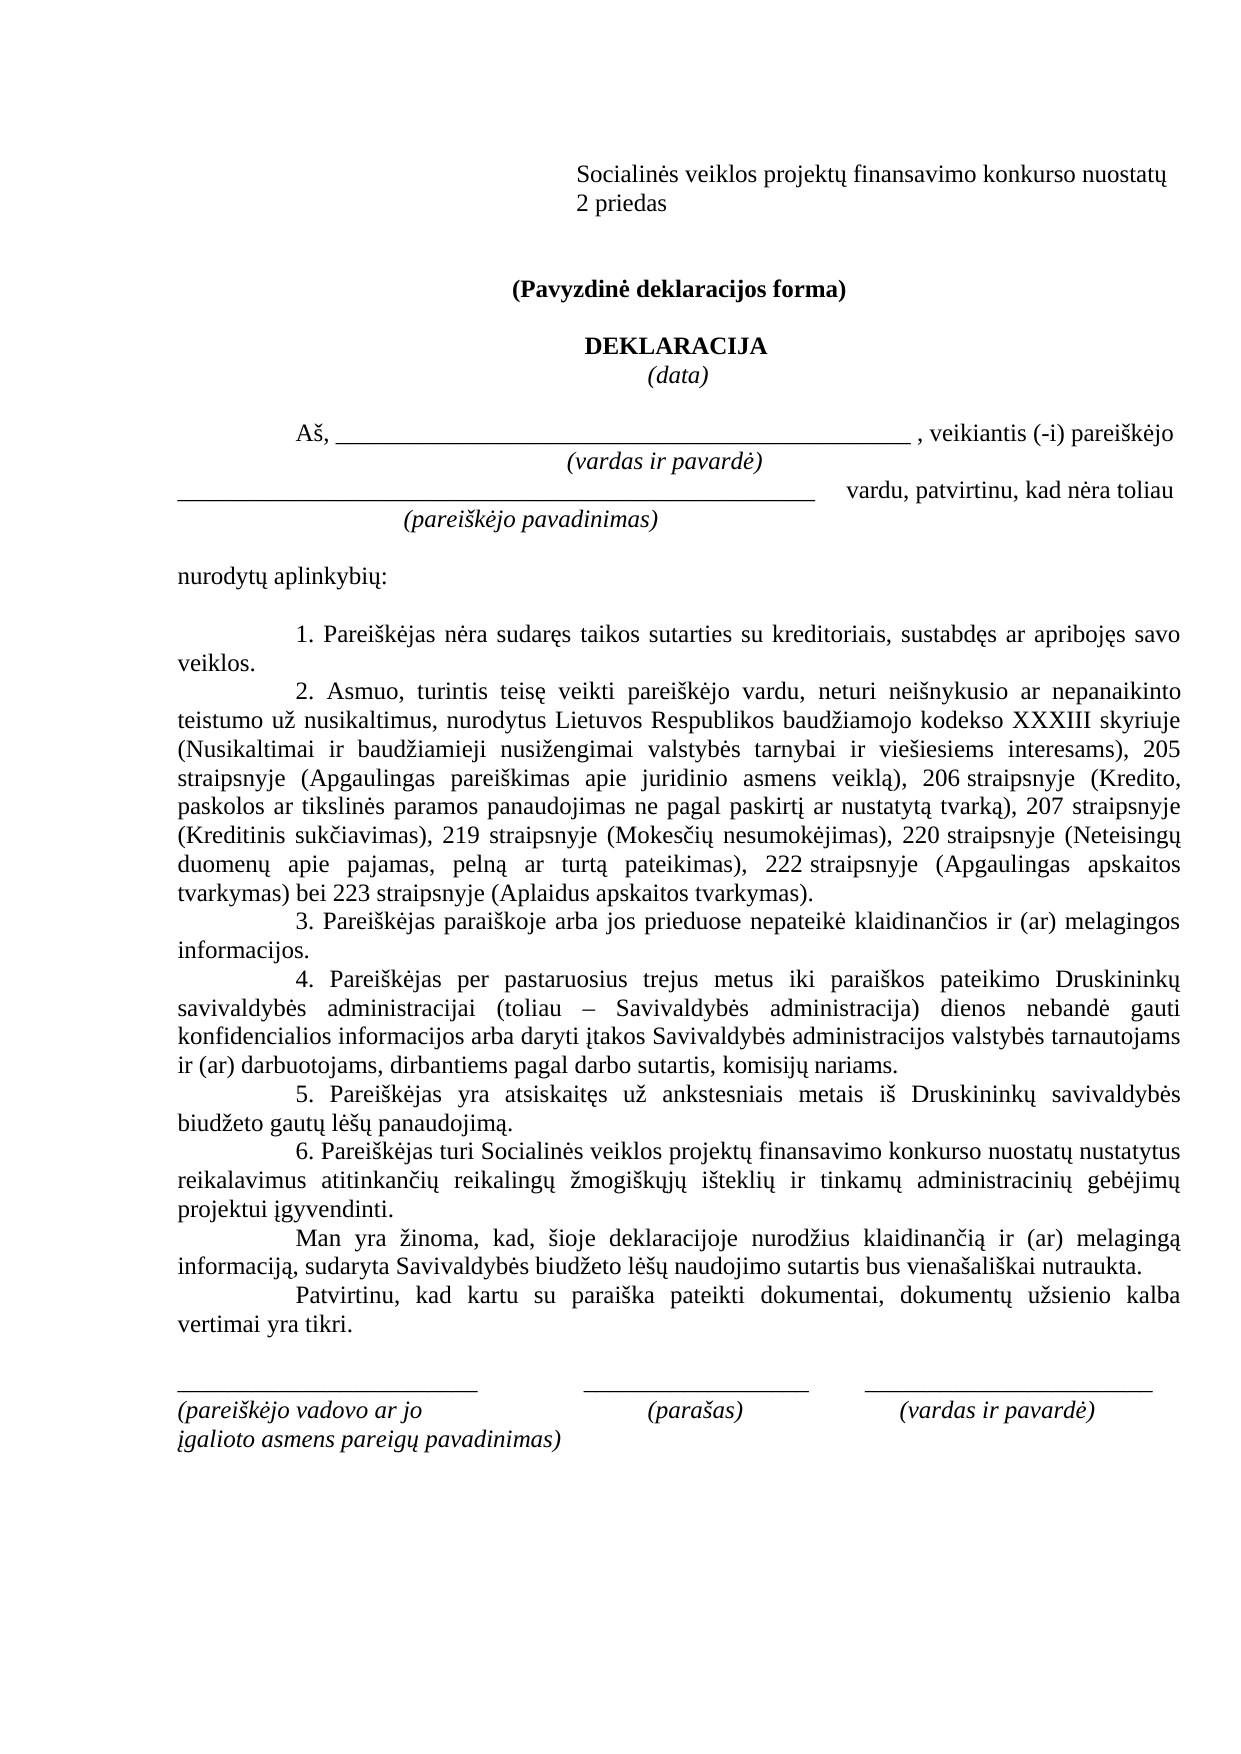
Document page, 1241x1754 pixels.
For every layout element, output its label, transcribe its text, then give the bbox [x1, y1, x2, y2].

text ________________________ __________________ _______________________ [177, 1366, 1181, 1395]
text nurodytų aplinkybių: [177, 561, 1181, 590]
text 6. Pareiškėjas turi Socialinės veiklos projektų finansavimo konkurso nuostatų nustatytus reikalavimus atitinkančių reikalingų žmogiškųjų išteklių ir tinkamų administracinių gebėjimų projektui įgyvendinti. [177, 1136, 1181, 1223]
text Aš, ______________________________________________ , veikiantis (-i) pareiškėjo [177, 418, 1181, 446]
text (data) [177, 360, 1181, 389]
text 2. Asmuo, turintis teisę veikti pareiškėjo vardu, neturi neišnykusio ar nepanaikinto teistumo už nusikaltimus, nurodytus Lietuvos Respublikos baudžiamojo kodekso XXXIII skyriuje (Nusikaltimai ir baudžiamieji nusižengimai valstybės tarnybai ir viešiesiems interesams), 205 straipsnyje (Apgaulingas pareiškimas apie juridinio asmens veiklą), 206 straipsnyje (Kredito, paskolos ar tikslinės paramos panaudojimas ne pagal paskirtį ar nustatytą tvarką), 207 straipsnyje (Kreditinis sukčiavimas), 219 straipsnyje (Mokesčių nesumokėjimas), 220 straipsnyje (Neteisingų duomenų apie pajamas, pelną ar turtą pateikimas), 222 straipsnyje (Apgaulingas apskaitos tvarkymas) bei 223 straipsnyje (Aplaidus apskaitos tvarkymas). [177, 676, 1181, 906]
text 2 priedas [177, 188, 1181, 216]
text (pareiškėjo pavadinimas) [177, 504, 1181, 533]
text (pareiškėjo vadovo ar jo (parašas) (vardas ir pavardė) [177, 1395, 1181, 1424]
text Man yra žinoma, kad, šioje deklaracijoje nurodžius klaidinančią ir (ar) melagingą informaciją, sudaryta Savivaldybės biudžeto lėšų naudojimo sutartis bus vienašališkai nutraukta. [177, 1223, 1181, 1280]
text 3. Pareiškėjas paraiškoje arba jos prieduose nepateikė klaidinančios ir (ar) melagingos informacijos. [177, 906, 1181, 964]
text ___________________________________________________ vardu, patvirtinu, kad nėra toliau [177, 475, 1181, 504]
text Patvirtinu, kad kartu su paraiška pateikti dokumentai, dokumentų užsienio kalba vertimai yra tikri. [177, 1280, 1181, 1338]
text (vardas ir pavardė) [177, 446, 1181, 475]
text 4. Pareiškėjas per pastaruosius trejus metus iki paraiškos pateikimo Druskininkų savivaldybės administracijai (toliau – Savivaldybės administracija) dienos nebandė gauti konfidencialios informacijos arba daryti įtakos Savivaldybės administracijos valstybės tarnautojams ir (ar) darbuotojams, dirbantiems pagal darbo sutartis, komisijų nariams. [177, 964, 1181, 1079]
text 5. Pareiškėjas yra atsiskaitęs už ankstesniais metais iš Druskininkų savivaldybės biudžeto gautų lėšų panaudojimą. [177, 1079, 1181, 1136]
text įgalioto asmens pareigų pavadinimas) [177, 1424, 1181, 1453]
text DEKLARACIJA [177, 331, 1181, 360]
text Socialinės veiklos projektų finansavimo konkurso nuostatų [177, 159, 1181, 188]
text (Pavyzdinė deklaracijos forma) [177, 274, 1181, 303]
text 1. Pareiškėjas nėra sudaręs taikos sutarties su kreditoriais, sustabdęs ar apribojęs savo veiklos. [177, 619, 1181, 676]
